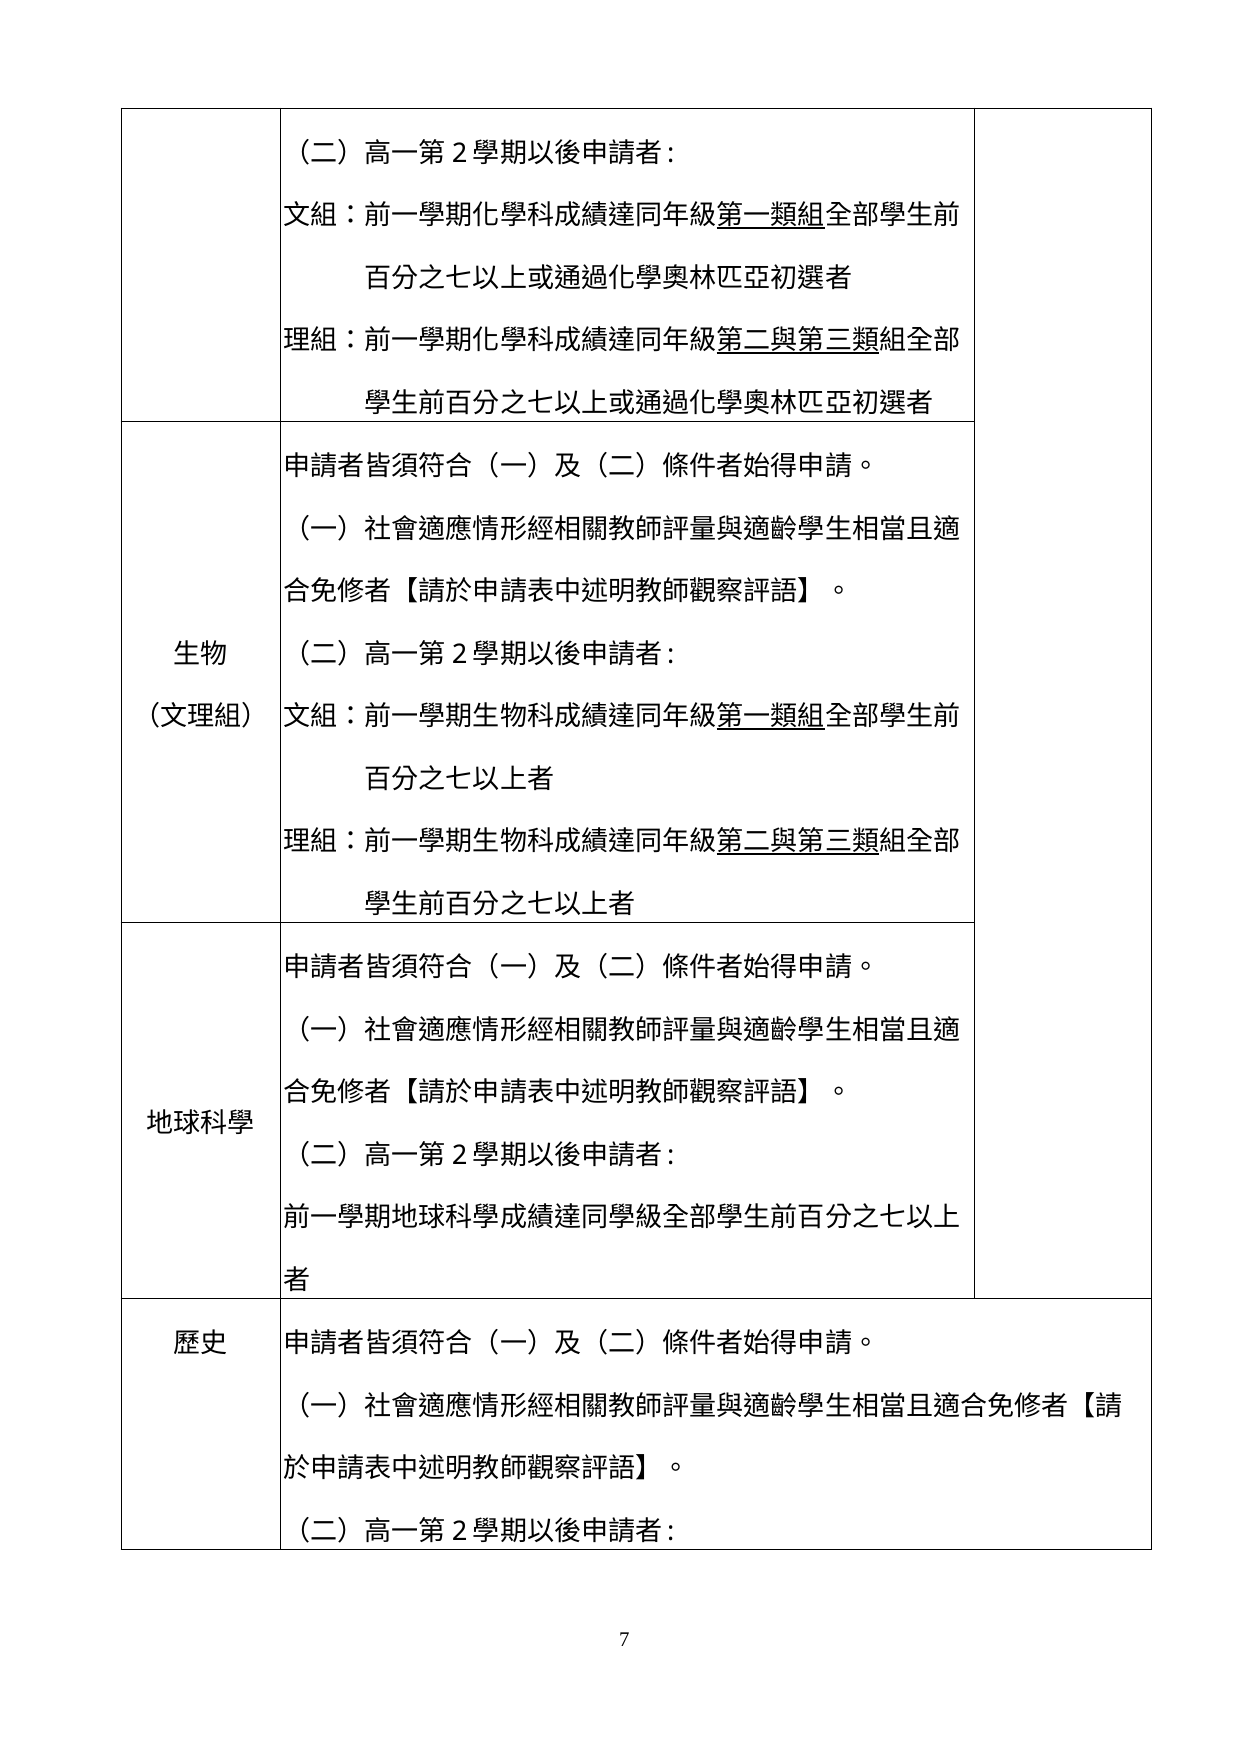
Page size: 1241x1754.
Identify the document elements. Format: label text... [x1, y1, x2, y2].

table_cell 申請者皆須符合（一）及（二）條件者始得申請。 （一）社會適應情形經相關教師評量與適齡學生相當且適合免修者【請於申請表中述明教師觀察評語】。 （二）高一第2學期以後申請者: 前一學期地球科學成績達同學級全部學生前百分之七以上者 [281, 923, 974, 1298]
table_cell 申請者皆須符合（一）及（二）條件者始得申請。 （一）社會適應情形經相關教師評量與適齡學生相當且適合免修者【請於申請表中述明教師觀察評語】。 （二）高一第2學期以後申請者: 文組：前一學期生物科成績達同年級第一類組全部學生前百分之七以上者 理組：前一學期生物科成績達同年級第二與第三類組全部學生前百分之七以上者 [281, 422, 974, 922]
table_cell 生物 （文理組） [122, 422, 280, 922]
table_cell 申請者皆須符合（一）及（二）條件者始得申請。 （一）社會適應情形經相關教師評量與適齡學生相當且適合免修者【請於申請表中述明教師觀察評語】。 （二）高一第2學期以後申請者: [281, 1299, 1151, 1549]
table_cell [975, 109, 1151, 1298]
table_cell [122, 109, 280, 421]
table_cell （二）高一第2學期以後申請者: 文組：前一學期化學科成績達同年級第一類組全部學生前百分之七以上或通過化學奧林匹亞初選者 理組：前一學期化學科成績達同年級第二與第三類組全部學生前百分之七以上或通過化學奧林匹亞初選者 [281, 109, 974, 421]
table_cell 歷史 [122, 1299, 280, 1549]
table_cell 地球科學 [122, 923, 280, 1298]
